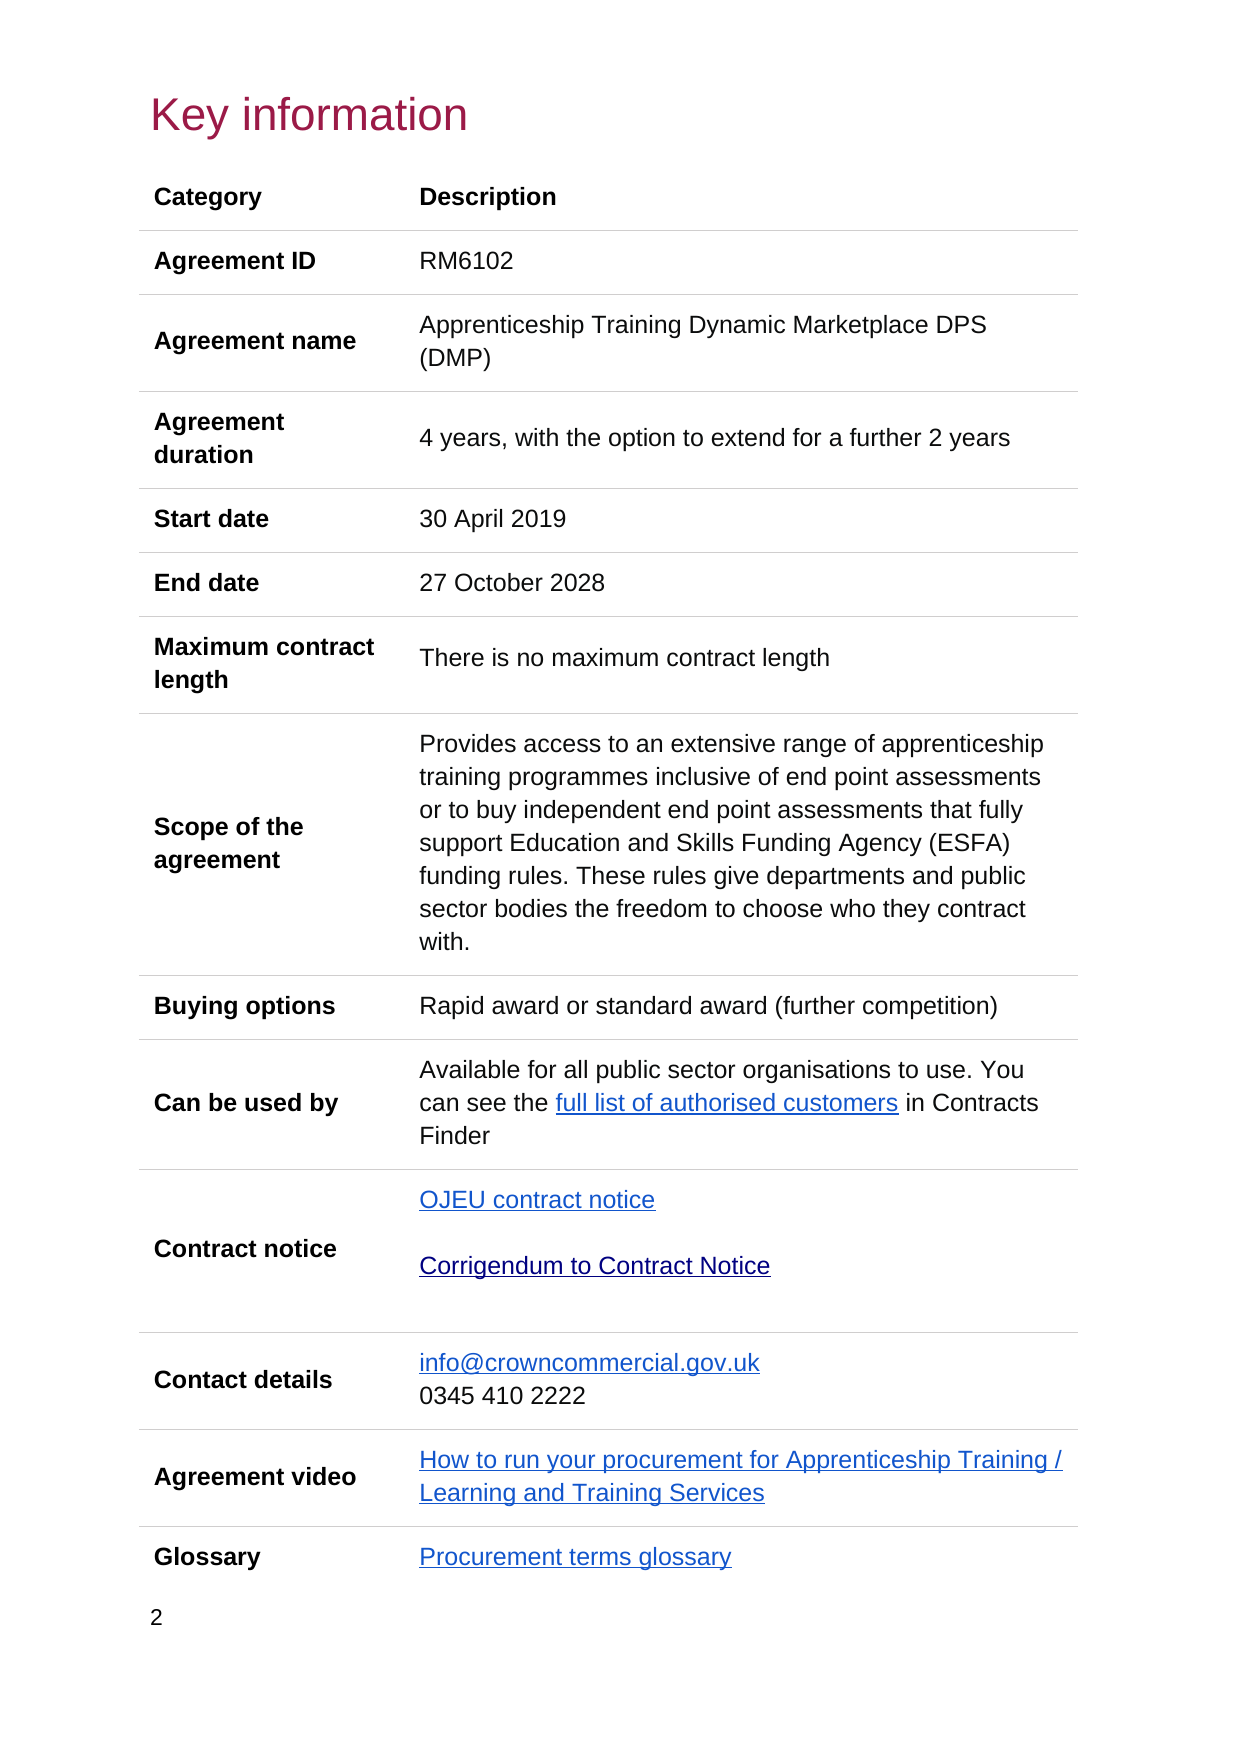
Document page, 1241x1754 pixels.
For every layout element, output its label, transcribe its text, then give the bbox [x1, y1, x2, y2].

table_cell OJEU contract notice Corrigendum to Contract Notice [404, 1170, 1078, 1332]
table_cell info@crowncommercial.gov.uk 0345 410 2222 [404, 1333, 1078, 1429]
table_cell Agreement ID [139, 231, 404, 294]
table_cell Contract notice [139, 1170, 404, 1332]
table_cell Rapid award or standard award (further competition) [404, 976, 1078, 1039]
table_cell 4 years, with the option to extend for a further 2 years [404, 392, 1078, 488]
table_cell Can be used by [139, 1040, 404, 1169]
table_cell Provides access to an extensive range of apprenticeship training programmes inclusive of end point assessments or to buy independent end point assessments that fully support Education and Skills Funding Agency (ESFA) funding rules. These rules give departments and public sector bodies the freedom to choose who they contract with. [404, 714, 1078, 975]
table_cell Start date [139, 489, 404, 552]
table_cell Buying options [139, 976, 404, 1039]
table_cell End date [139, 553, 404, 616]
table_cell RM6102 [404, 231, 1078, 294]
table_cell Maximum contract length [139, 617, 404, 713]
table_cell There is no maximum contract length [404, 617, 1078, 713]
table_header Category [139, 167, 404, 229]
table_cell Procurement terms glossary [404, 1527, 1078, 1590]
table_cell Apprenticeship Training Dynamic Marketplace DPS (DMP) [404, 295, 1078, 391]
table_header Description [404, 167, 1078, 229]
table_cell Agreement duration [139, 392, 404, 488]
table_cell 30 April 2019 [404, 489, 1078, 552]
table_cell Available for all public sector organisations to use. You can see the full list of authorised customers in Contracts Finder [404, 1040, 1078, 1169]
table_cell Scope of the agreement [139, 714, 404, 975]
table_cell Agreement video [139, 1430, 404, 1526]
table_cell Agreement name [139, 295, 404, 391]
table_cell How to run your procurement for Apprenticeship Training / Learning and Training Services [404, 1430, 1078, 1526]
table_cell 27 October 2028 [404, 553, 1078, 616]
table_cell Glossary [139, 1527, 404, 1590]
subtitle Key information [150, 87, 1091, 140]
table_cell Contact details [139, 1333, 404, 1429]
